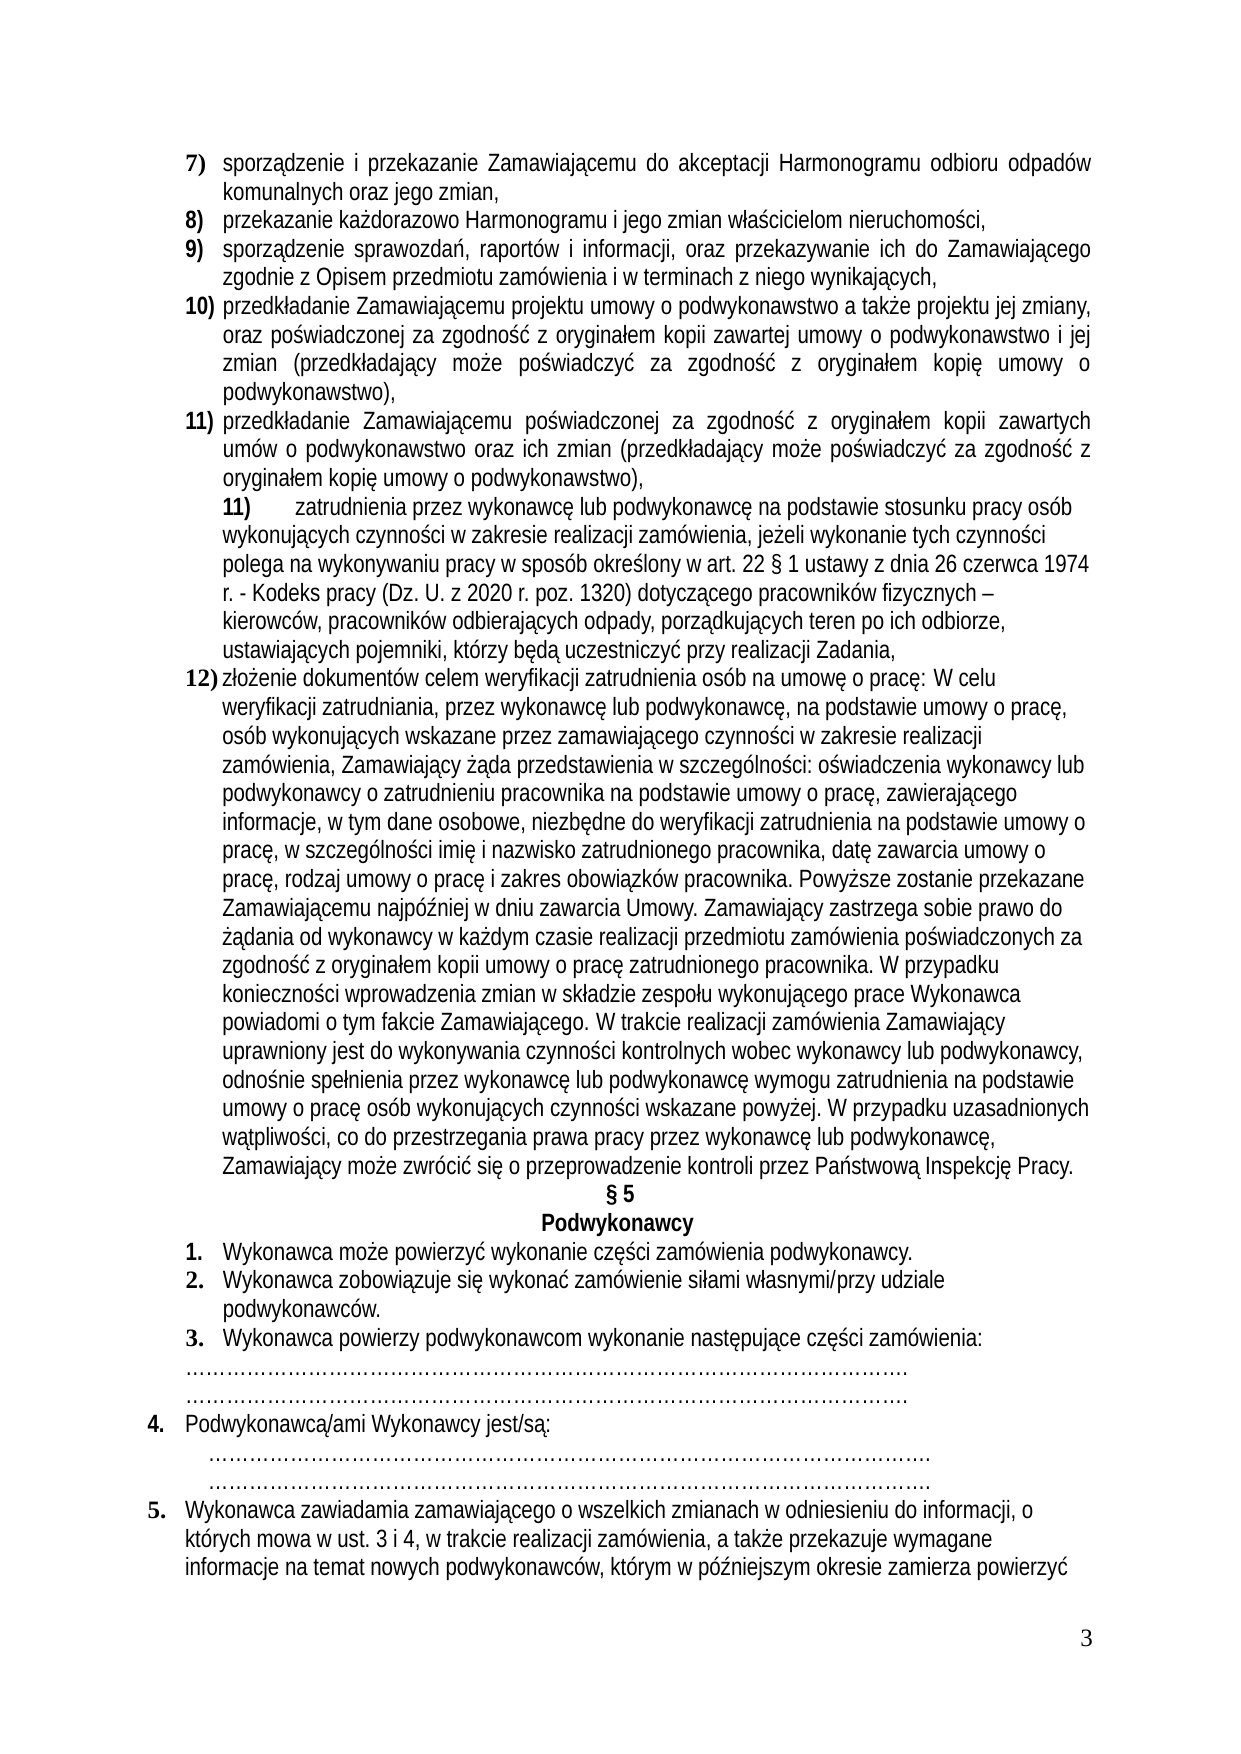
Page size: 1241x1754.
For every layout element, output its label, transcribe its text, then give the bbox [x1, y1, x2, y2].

list przedkładanie Zamawiającemu poświadczonej za zgodność z oryginałem kopii zawartych umów o podwykonawstwo oraz ich zmian (przedkładający może poświadczyć za zgodność z oryginałem kopię umowy o podwykonawstwo), [185, 406, 1093, 492]
list sporządzenie i przekazanie Zamawiającemu do akceptacji Harmonogramu odbioru odpadów komunalnych oraz jego zmian, [185, 148, 1093, 205]
text ……………………………………………………………………………………………. [148, 1352, 1093, 1380]
list zatrudnienia przez wykonawcę lub podwykonawcę na podstawie stosunku pracy osób wykonujących czynności w zakresie realizacji zamówienia, jeżeli wykonanie tych czynności polega na wykonywaniu pracy w sposób określony w art. 22 § 1 ustawy z dnia 26 czerwca 1974 r. - Kodeks pracy (Dz. U. z 2020 r. poz. 1320) dotyczącego pracowników fizycznych – kierowców, pracowników odbierających odpady, porządkujących teren po ich odbiorze, ustawiających pojemniki, którzy będą uczestniczyć przy realizacji Zadania, [222, 492, 1093, 663]
list złożenie dokumentów celem weryfikacji zatrudnienia osób na umowę o pracę: W celu weryfikacji zatrudniania, przez wykonawcę lub podwykonawcę, na podstawie umowy o pracę, osób wykonujących wskazane przez zamawiającego czynności w zakresie realizacji zamówienia, Zamawiający żąda przedstawienia w szczególności: oświadczenia wykonawcy lub podwykonawcy o zatrudnieniu pracownika na podstawie umowy o pracę, zawierającego informacje, w tym dane osobowe, niezbędne do weryfikacji zatrudnienia na podstawie umowy o pracę, w szczególności imię i nazwisko zatrudnionego pracownika, datę zawarcia umowy o pracę, rodzaj umowy o pracę i zakres obowiązków pracownika. Powyższe zostanie przekazane Zamawiającemu najpóźniej w dniu zawarcia Umowy. Zamawiający zastrzega sobie prawo do żądania od wykonawcy w każdym czasie realizacji przedmiotu zamówienia poświadczonych za zgodność z oryginałem kopii umowy o pracę zatrudnionego pracownika. W przypadku konieczności wprowadzenia zmian w składzie zespołu wykonującego prace Wykonawca powiadomi o tym fakcie Zamawiającego. W trakcie realizacji zamówienia Zamawiający uprawniony jest do wykonywania czynności kontrolnych wobec wykonawcy lub podwykonawcy, odnośnie spełnienia przez wykonawcę lub podwykonawcę wymogu zatrudnienia na podstawie umowy o pracę osób wykonujących czynności wskazane powyżej. W przypadku uzasadnionych wątpliwości, co do przestrzegania prawa pracy przez wykonawcę lub podwykonawcę, Zamawiający może zwrócić się o przeprowadzenie kontroli przez Państwową Inspekcję Pracy. [185, 663, 1093, 1179]
list Wykonawca może powierzyć wykonanie części zamówienia podwykonawcy. [185, 1237, 1093, 1265]
text ……………………………………………………………………………………………. [148, 1466, 1093, 1495]
text § 5 [148, 1179, 1093, 1208]
text Podwykonawcy [148, 1208, 1093, 1237]
text ……………………………………………………………………………………………. [148, 1380, 1093, 1409]
list Wykonawca powierzy podwykonawcom wykonanie następujące części zamówienia: [185, 1323, 1093, 1352]
list Podwykonawcą/ami Wykonawcy jest/są: [147, 1409, 1093, 1437]
list przedkładanie Zamawiającemu projektu umowy o podwykonawstwo a także projektu jej zmiany, oraz poświadczonej za zgodność z oryginałem kopii zawartej umowy o podwykonawstwo i jej zmian (przedkładający może poświadczyć za zgodność z oryginałem kopię umowy o podwykonawstwo), [185, 291, 1093, 406]
text ……………………………………………………………………………………………. [148, 1437, 1093, 1466]
list przekazanie każdorazowo Harmonogramu i jego zmian właścicielom nieruchomości, [185, 205, 1093, 234]
list Wykonawca zawiadamia zamawiającego o wszelkich zmianach w odniesieniu do informacji, o których mowa w ust. 3 i 4, w trakcie realizacji zamówienia, a także przekazuje wymagane informacje na temat nowych podwykonawców, którym w późniejszym okresie zamierza powierzyć [147, 1495, 1093, 1581]
list Wykonawca zobowiązuje się wykonać zamówienie siłami własnymi/przy udziale podwykonawców. [185, 1265, 1093, 1323]
list sporządzenie sprawozdań, raportów i informacji, oraz przekazywanie ich do Zamawiającego zgodnie z Opisem przedmiotu zamówienia i w terminach z niego wynikających, [185, 234, 1093, 291]
